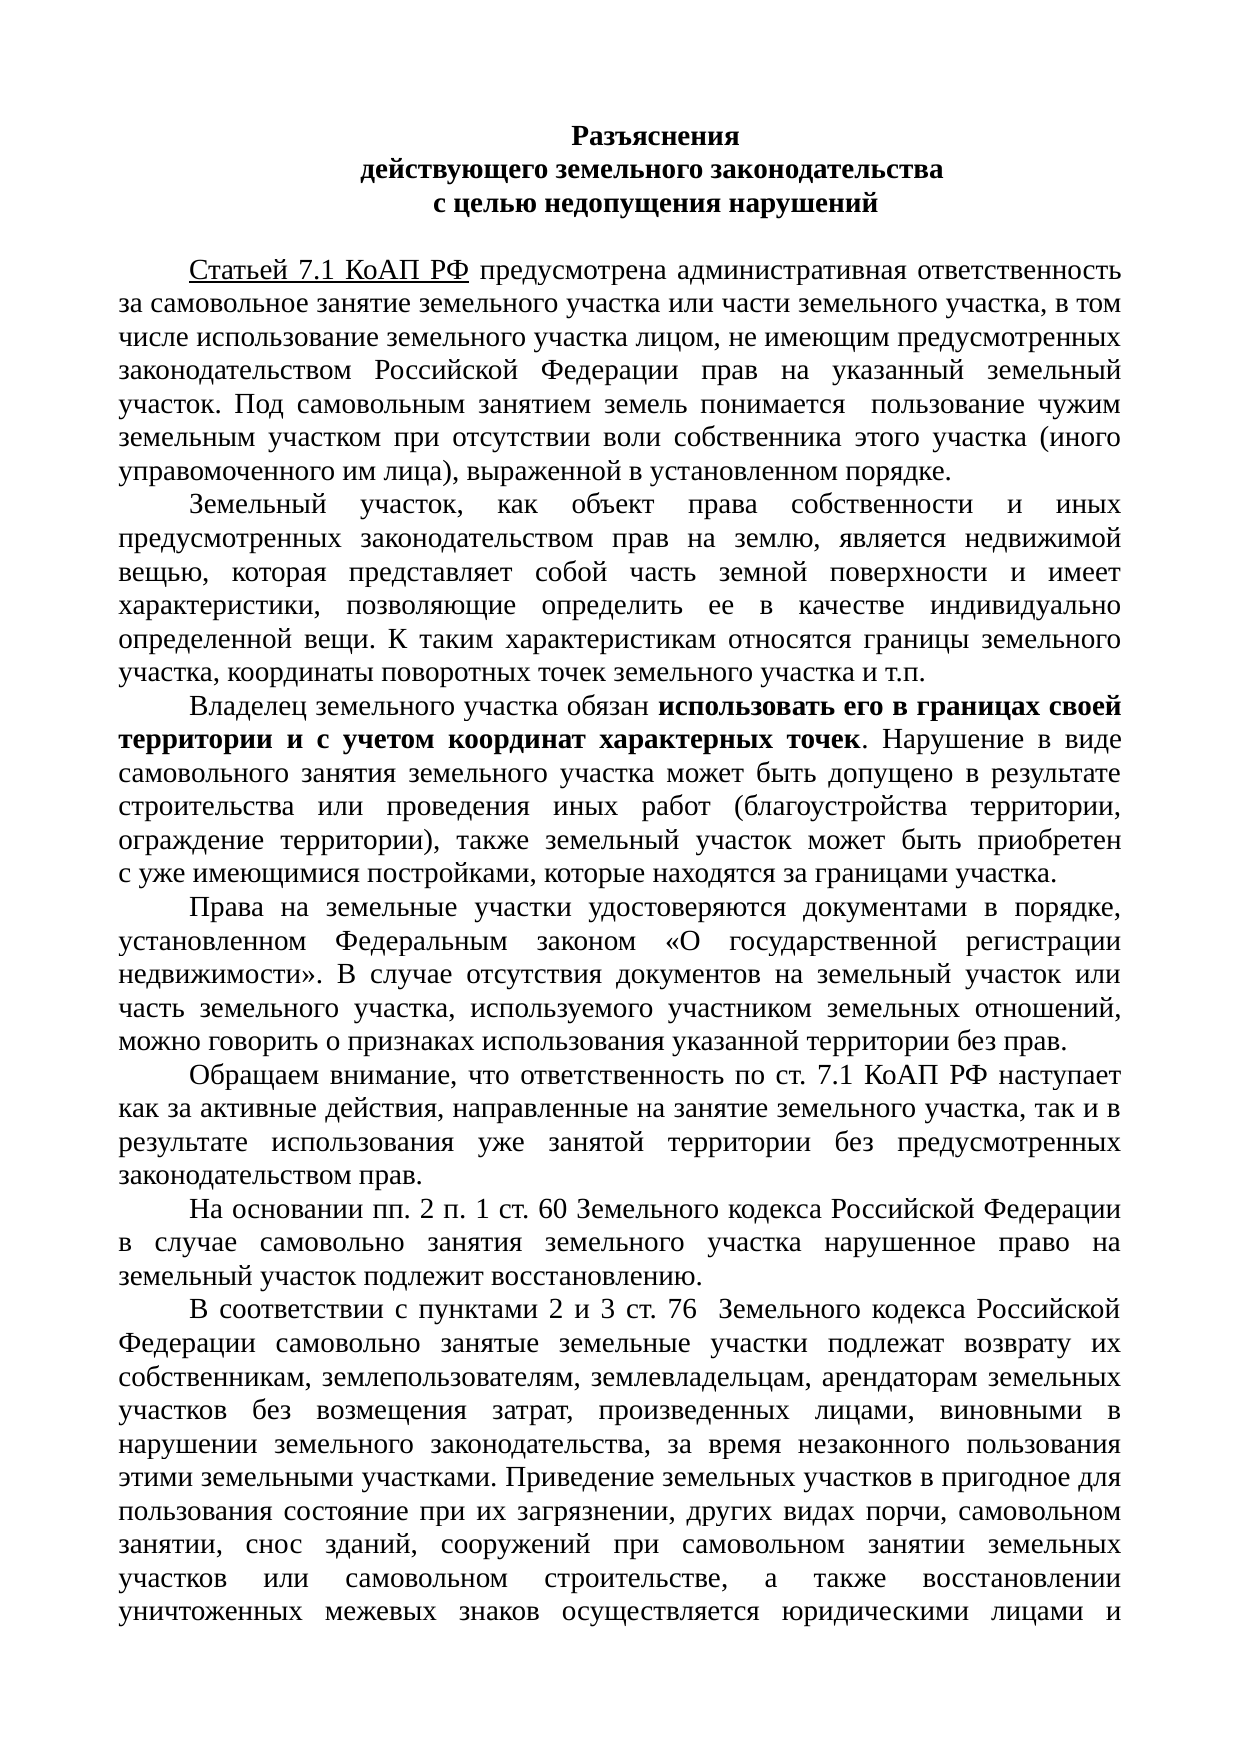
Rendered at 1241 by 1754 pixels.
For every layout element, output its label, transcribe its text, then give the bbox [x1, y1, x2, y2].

text действующего земельного законодательства [118, 152, 1122, 185]
text Земельный участок, как объект права собственности и иных предусмотренных законодательством прав на землю, является недвижимой вещью, которая представляет собой часть земной поверхности и имеет характеристики, позволяющие определить ее в качестве индивидуально определенной вещи. К таким характеристикам относятся границы земельного участка, координаты поворотных точек земельного участка и т.п. [118, 487, 1122, 688]
text На основании пп. 2 п. 1 ст. 60 Земельного кодекса Российской Федерации в случае самовольно занятия земельного участка нарушенное право на земельный участок подлежит восстановлению. [118, 1191, 1122, 1292]
text Статьей 7.1 КоАП РФ предусмотрена административная ответственность за самовольное занятие земельного участка или части земельного участка, в том числе использование земельного участка лицом, не имеющим предусмотренных законодательством Российской Федерации прав на указанный земельный участок. Под самовольным занятием земель понимается пользование чужим земельным участком при отсутствии воли собственника этого участка (иного управомоченного им лица), выраженной в установленном порядке. [118, 252, 1122, 487]
text Разъяснения [118, 118, 1122, 152]
text с целью недопущения нарушений [118, 185, 1122, 219]
text Владелец земельного участка обязан использовать его в границах своей территории и с учетом координат характерных точек. Нарушение в виде самовольного занятия земельного участка может быть допущено в результате строительства или проведения иных работ (благоустройства территории, ограждение территории), также земельный участок может быть приобретен с уже имеющимися постройками, которые находятся за границами участка. [118, 688, 1122, 889]
text Права на земельные участки удостоверяются документами в порядке, установленном Федеральным законом «О государственной регистрации недвижимости». В случае отсутствия документов на земельный участок или часть земельного участка, используемого участником земельных отношений, можно говорить о признаках использования указанной территории без прав. [118, 889, 1122, 1057]
text Обращаем внимание, что ответственность по ст. 7.1 КоАП РФ наступает как за активные действия, направленные на занятие земельного участка, так и в результате использования уже занятой территории без предусмотренных законодательством прав. [118, 1057, 1122, 1191]
text В соответствии с пунктами 2 и 3 ст. 76 Земельного кодекса Российской Федерации самовольно занятые земельные участки подлежат возврату их собственникам, землепользователям, землевладельцам, арендаторам земельных участков без возмещения затрат, произведенных лицами, виновными в нарушении земельного законодательства, за время незаконного пользования этими земельными участками. Приведение земельных участков в пригодное для пользования состояние при их загрязнении, других видах порчи, самовольном занятии, снос зданий, сооружений при самовольном занятии земельных участков или самовольном строительстве, а также восстановлении уничтоженных межевых знаков осуществляется юридическими лицами и [118, 1292, 1122, 1627]
